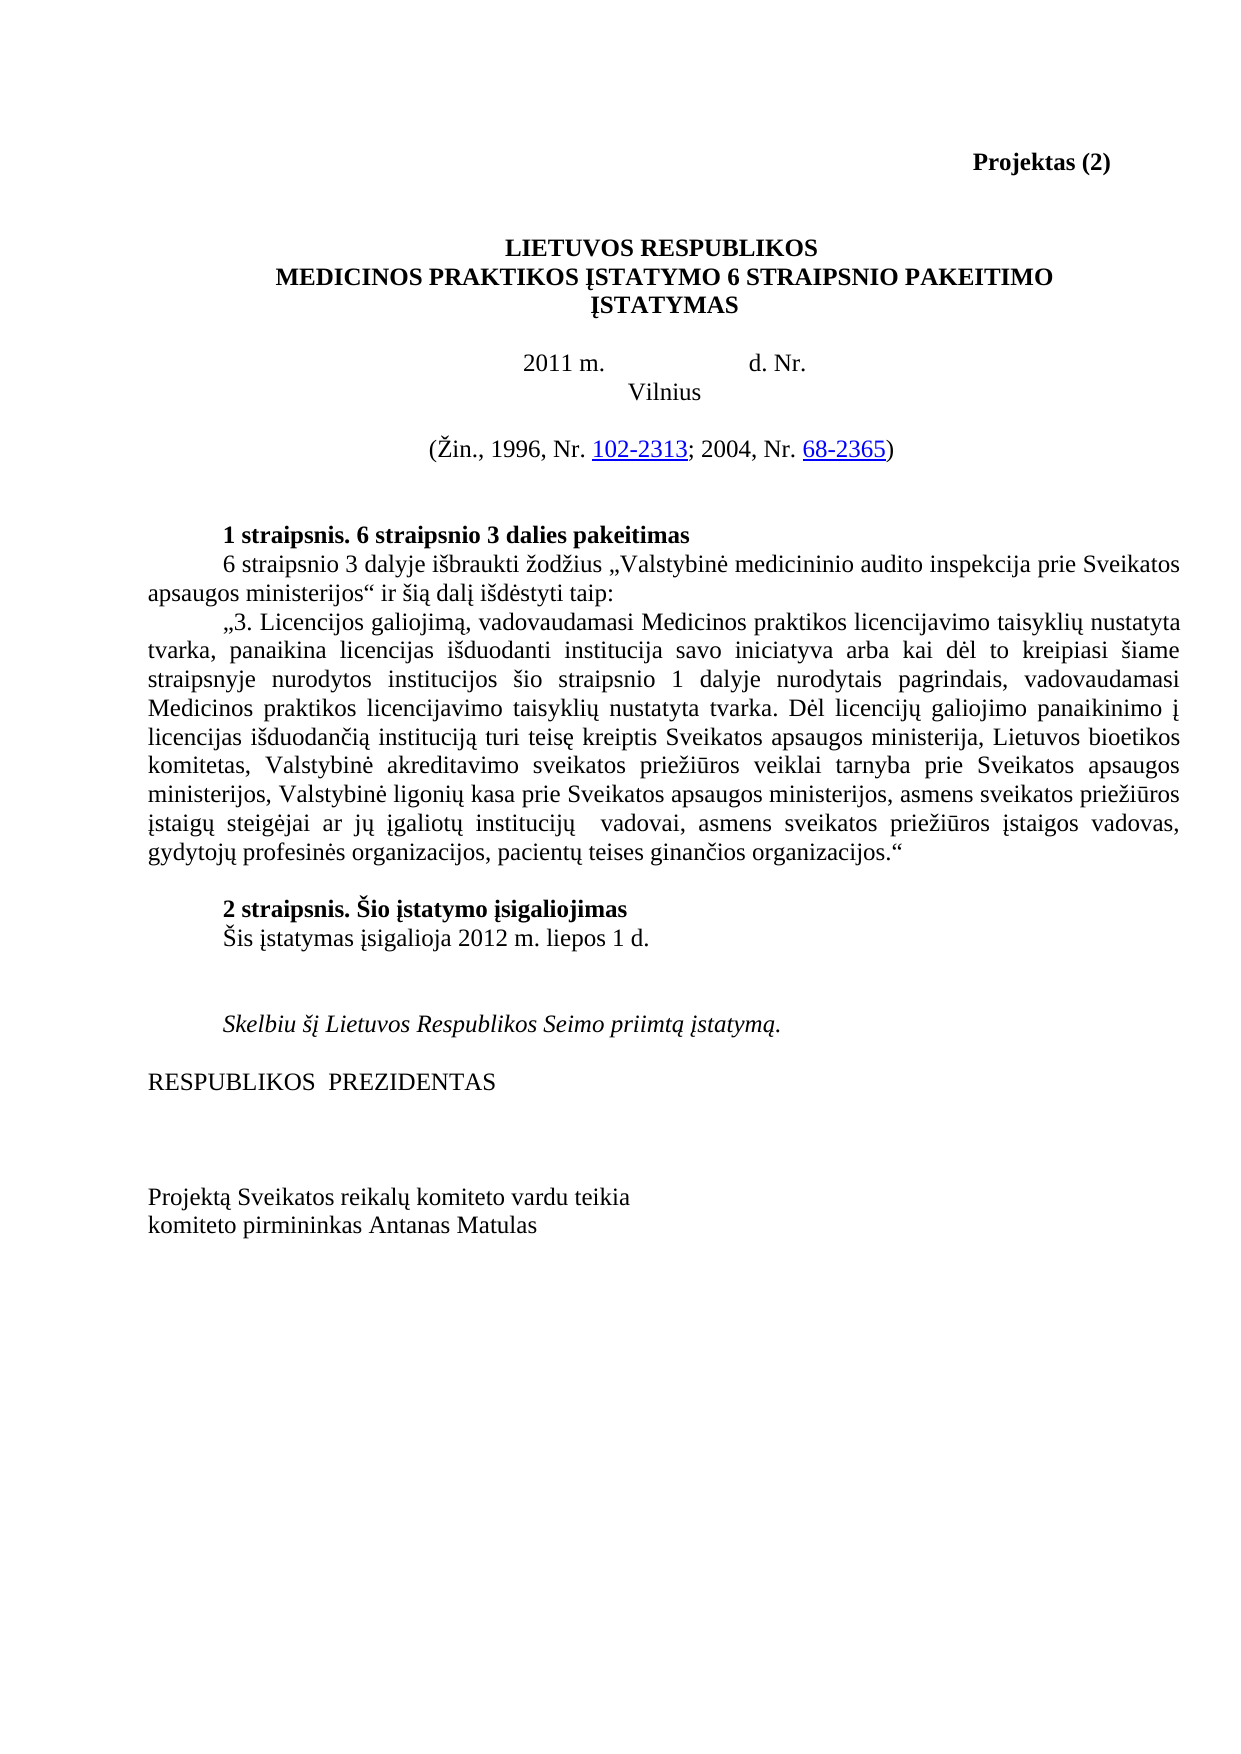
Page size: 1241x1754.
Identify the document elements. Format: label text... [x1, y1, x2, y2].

text 6 straipsnio 3 dalyje išbraukti žodžius „Valstybinė medicininio audito inspekcija prie Sveikatos apsaugos ministerijos“ ir šią dalį išdėstyti taip: [148, 549, 1181, 607]
text RESPUBLIKOS PREZIDENTAS [148, 1067, 1181, 1096]
text Projektas (2) [148, 147, 1181, 176]
text MEDICINOS PRAKTIKOS įstatymo 6 straipsniO pakeitimo [148, 262, 1181, 291]
text (Žin., 1996, Nr. 102-2313; 2004, Nr. 68-2365) [148, 434, 1181, 463]
text Projektą Sveikatos reikalų komiteto vardu teikia [148, 1182, 1181, 1211]
text Šis įstatymas įsigalioja 2012 m. liepos 1 d. [148, 923, 1181, 952]
text 1 straipsnis. 6 straipsnio 3 dalies pakeitimas [148, 521, 1181, 549]
text „3. Licencijos galiojimą, vadovaudamasi Medicinos praktikos licencijavimo taisyklių nustatyta tvarka, panaikina licencijas išduodanti institucija savo iniciatyva arba kai dėl to kreipiasi šiame straipsnyje nurodytos institucijos šio straipsnio 1 dalyje nurodytais pagrindais, vadovaudamasi Medicinos praktikos licencijavimo taisyklių nustatyta tvarka. Dėl licencijų galiojimo panaikinimo į licencijas išduodančią instituciją turi teisę kreiptis Sveikatos apsaugos ministerija, Lietuvos bioetikos komitetas, Valstybinė akreditavimo sveikatos priežiūros veiklai tarnyba prie Sveikatos apsaugos ministerijos, Valstybinė ligonių kasa prie Sveikatos apsaugos ministerijos, asmens sveikatos priežiūros įstaigų steigėjai ar jų įgaliotų institucijų vadovai, asmens sveikatos priežiūros įstaigos vadovas, gydytojų profesinės organizacijos, pacientų teises ginančios organizacijos.“ [148, 607, 1181, 866]
text 2 straipsnis. Šio įstatymo įsigaliojimas [148, 894, 1181, 923]
text įstatymas [148, 291, 1181, 319]
text Lietuvos Respublikos [148, 233, 1181, 262]
text Skelbiu šį Lietuvos Respublikos Seimo priimtą įstatymą. [148, 1009, 1181, 1038]
text 2011 m. d. Nr. [148, 348, 1181, 377]
text Vilnius [148, 377, 1181, 406]
text komiteto pirmininkas Antanas Matulas [148, 1211, 1181, 1239]
